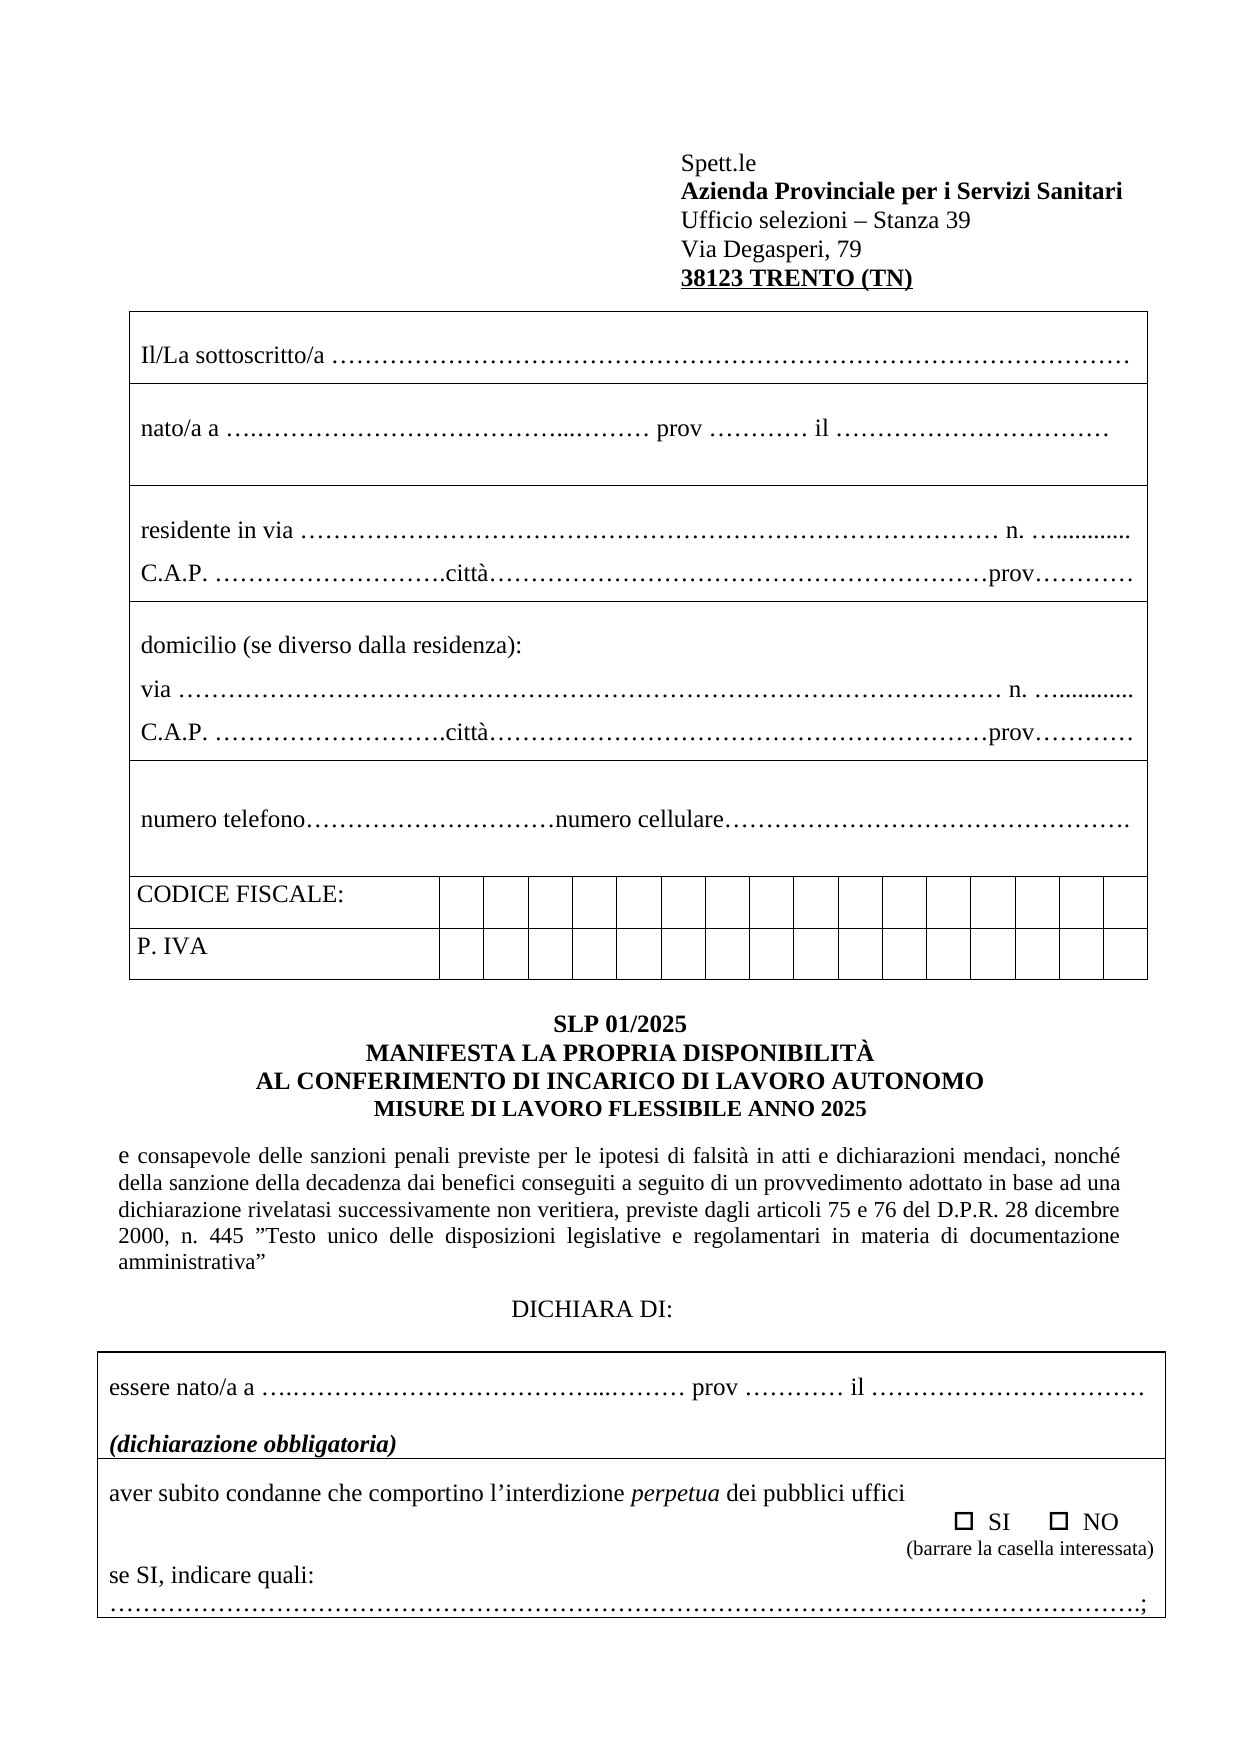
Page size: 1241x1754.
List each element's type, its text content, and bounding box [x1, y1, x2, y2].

table_header [73, 1351, 97, 1458]
table_cell [706, 929, 749, 979]
table_cell [839, 929, 882, 979]
table_cell [617, 877, 661, 927]
text Ufficio selezioni – Stanza 39 [681, 205, 1122, 234]
table_cell [706, 877, 749, 927]
text AL CONFERIMENTO DI INCARICO DI LAVORO AUTONOMO [118, 1066, 1122, 1095]
table_cell CODICE FISCALE: [130, 877, 439, 927]
table_cell [971, 877, 1015, 927]
table_cell [971, 929, 1015, 979]
table_cell P. IVA [130, 929, 439, 979]
table_cell [529, 877, 572, 927]
table_cell [662, 877, 705, 927]
table_cell [794, 877, 838, 927]
text SLP 01/2025 [118, 1009, 1122, 1038]
text 38123 TRENTO (TN) [681, 263, 1122, 291]
table_cell domicilio (se diverso dalla residenza): via ……………………………………………………………………………………… n. …............ C.A.P. ……………………….città……………………………………………………prov………… [130, 602, 1147, 760]
table_cell [617, 929, 661, 979]
table_cell [440, 929, 483, 979]
table_cell [573, 877, 616, 927]
table_cell [794, 929, 838, 979]
text Spett.le [681, 148, 1122, 176]
table_cell [1104, 929, 1147, 979]
table_cell [484, 877, 528, 927]
table_cell [662, 929, 705, 979]
table_cell numero telefono…………………………numero cellulare…………………………………………. [130, 761, 1147, 876]
table_cell [927, 929, 970, 979]
table_cell [750, 929, 793, 979]
text MANIFESTA LA PROPRIA DISPONIBILITÀ [118, 1038, 1122, 1066]
table_header essere nato/a a ….………………………………...……… prov ………… il …………………………… (dichiarazione obbligatoria) [98, 1353, 1165, 1458]
table_cell [1060, 929, 1103, 979]
table_cell [927, 877, 970, 927]
table_cell [750, 877, 793, 927]
table_cell [1016, 929, 1059, 979]
text e consapevole delle sanzioni penali previste per le ipotesi di falsità in atti e dichiarazioni mendaci, nonché della sanzione della decadenza dai benefici conseguiti a seguito di un provvedimento adottato in base ad una dichiarazione rivelatasi successivamente non veritiera, previste dagli articoli 75 e 76 del D.P.R. 28 dicembre 2000, n. 445 ”Testo unico delle disposizioni legislative e regolamentari in materia di documentazione amministrativa” [118, 1141, 1122, 1275]
table_cell [1016, 877, 1059, 927]
table_header Il/La sottoscritto/a …………………………………………………………………………………… [130, 312, 1147, 383]
table_cell [1060, 877, 1103, 927]
table_cell aver subito condanne che comportino l’interdizione perpetua dei pubblici uffici  SI  NO (barrare la casella interessata) se SI, indicare quali: …………………………………………………………………………………………………………….; [98, 1459, 1165, 1617]
table_cell [529, 929, 572, 979]
table_cell residente in via ………………………………………………………………………… n. …............ C.A.P. ……………………….città……………………………………………………prov………… [130, 486, 1147, 601]
table_cell [1104, 877, 1147, 927]
table_cell [839, 877, 882, 927]
text Via Degasperi, 79 [681, 234, 1122, 263]
table_cell [73, 1458, 97, 1617]
text DICHIARA DI: [62, 1294, 1122, 1323]
text Azienda Provinciale per i Servizi Sanitari [681, 176, 1131, 205]
table_cell [883, 929, 926, 979]
table_cell [573, 929, 616, 979]
table_cell [883, 877, 926, 927]
text MISURE DI LAVORO FLESSIBILE ANNO 2025 [118, 1095, 1122, 1121]
table_cell [484, 929, 528, 979]
table_cell [440, 877, 483, 927]
table_cell nato/a a ….………………………………...……… prov ………… il …………………………… [130, 384, 1147, 485]
